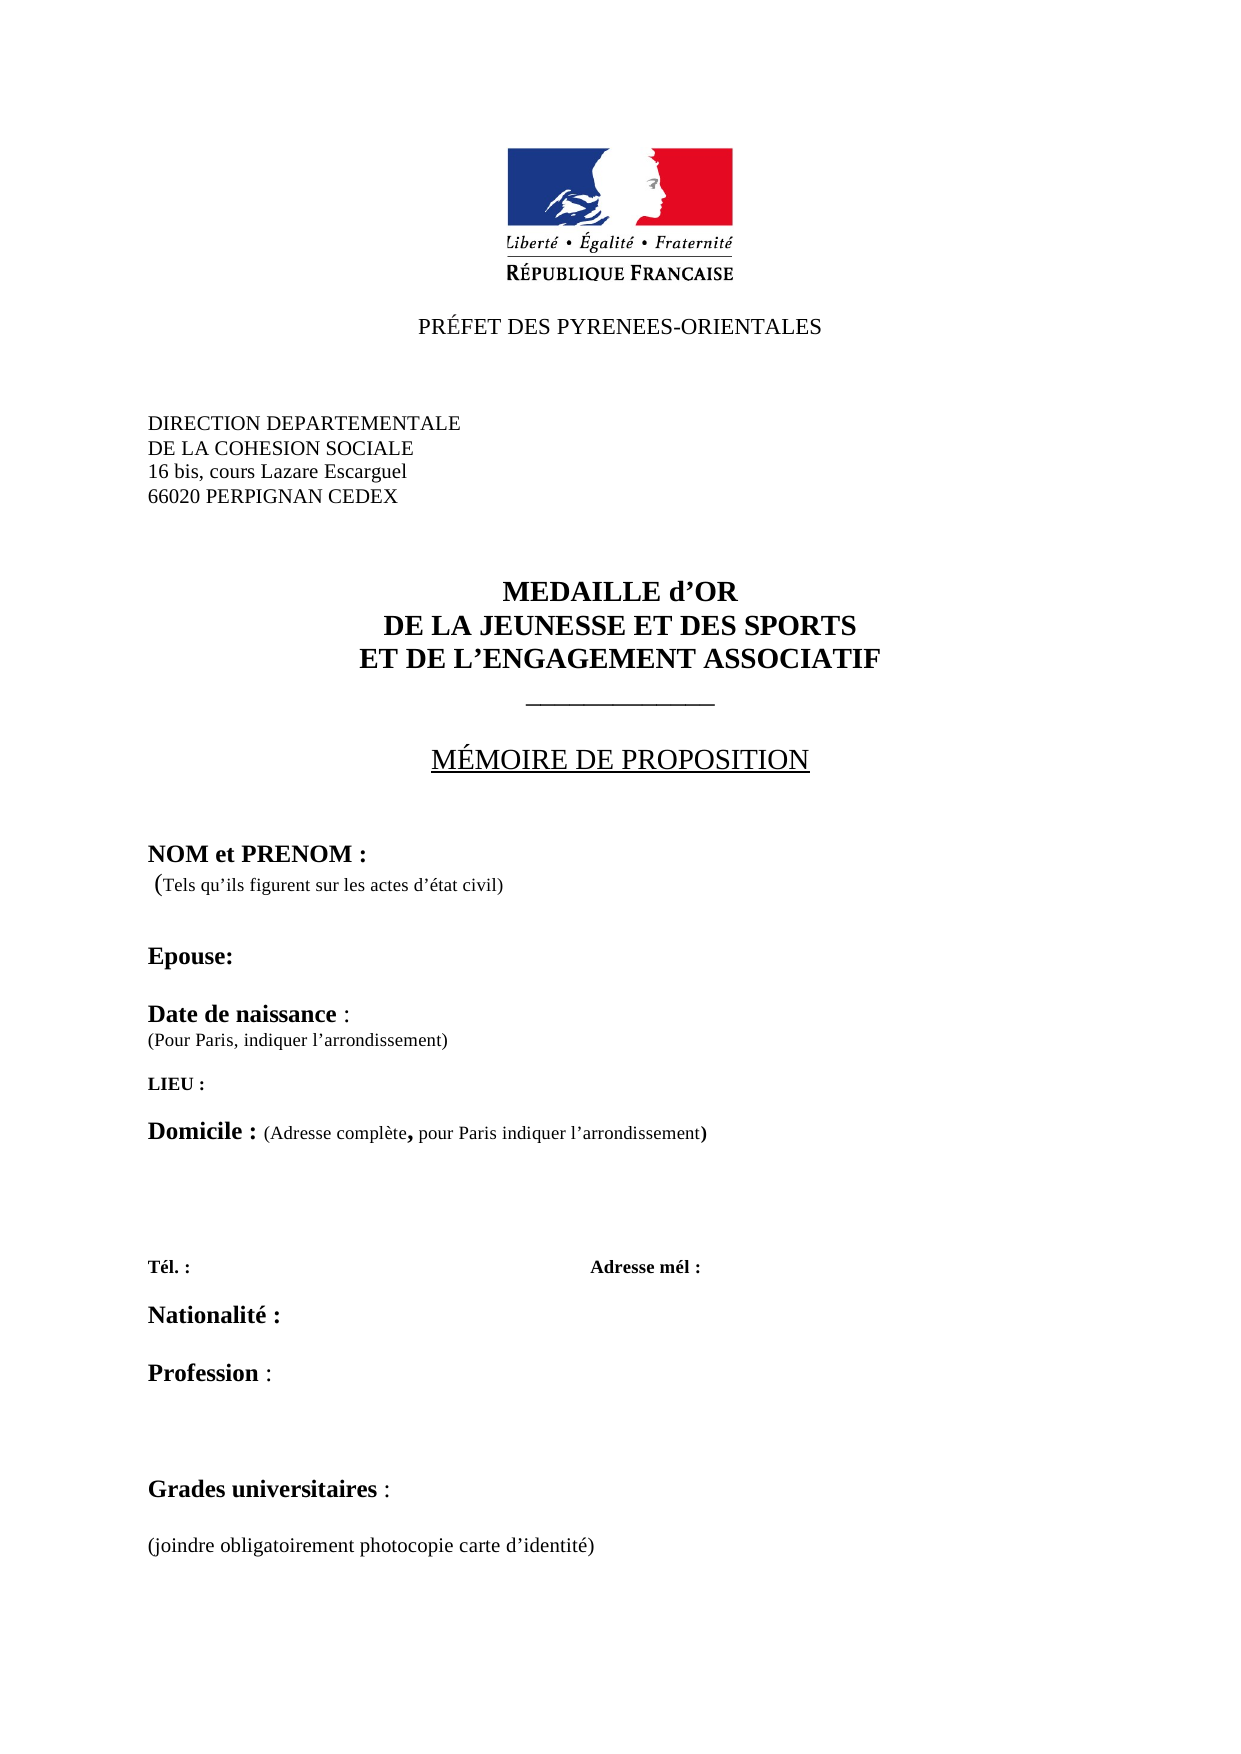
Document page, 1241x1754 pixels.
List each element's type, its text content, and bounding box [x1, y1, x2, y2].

text DIRECTION DEPARTEMENTALE [148, 411, 1093, 435]
text Epouse: [148, 941, 1093, 970]
text Mémoire de proposition [148, 742, 1093, 776]
text LIEU : [148, 1072, 1093, 1094]
text PRÉFET DES PYRENEES-ORIENTALES [148, 312, 1093, 339]
text (joindre obligatoirement photocopie carte d’identité) [148, 1532, 1093, 1556]
text Date de naissance : [148, 999, 1093, 1028]
text Domicile : (Adresse complète, pour Paris indiquer l’arrondissement) [148, 1116, 1093, 1145]
text Nationalité : [148, 1300, 1093, 1329]
text _____________ [148, 675, 1093, 709]
text (Pour Paris, indiquer l’arrondissement) [148, 1028, 1093, 1050]
text 66020 PERPIGNAN CEDEX [148, 483, 1093, 507]
text 16 bis, cours Lazare Escarguel [148, 459, 1093, 483]
text MEDAILLE d’OR [148, 574, 1093, 608]
text NOM et PRENOM : [148, 838, 1093, 867]
text ET DE L’ENGAGEMENT ASSOCIATIF [148, 642, 1093, 675]
text Tél. : Adresse mél : [148, 1256, 1093, 1278]
text DE LA COHESION SOCIALE [148, 435, 1093, 459]
text (Tels qu’ils figurent sur les actes d’état civil) [148, 867, 1093, 897]
text Grades universitaires : [148, 1474, 1093, 1503]
text DE LA JEUNESSE ET DES SPORTS [148, 608, 1093, 642]
text Profession : [148, 1358, 1093, 1387]
